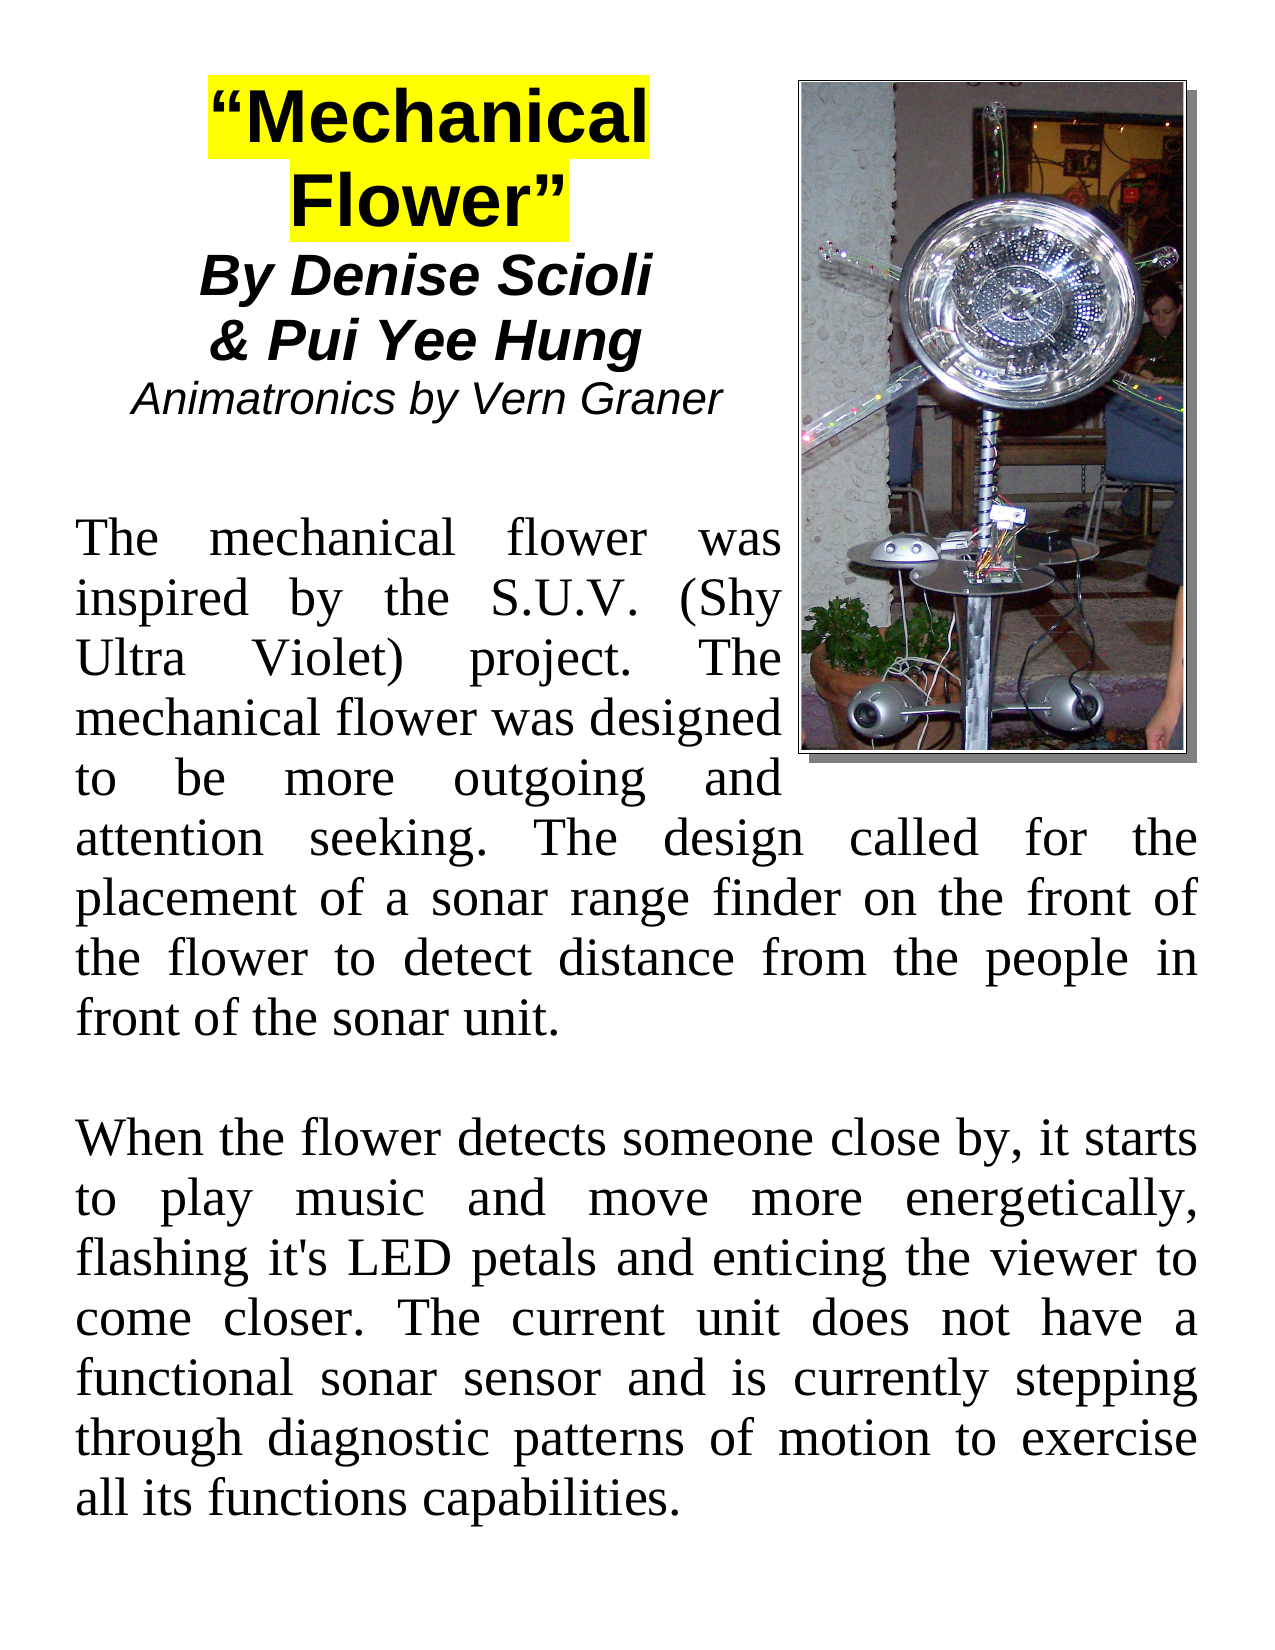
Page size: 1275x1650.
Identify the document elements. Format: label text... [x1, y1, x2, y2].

picture [801, 82, 1184, 750]
text Animatronics by Vern Graner [75, 373, 798, 424]
text “Mechanical Flower” [75, 75, 1200, 242]
text When the flower detects someone close by, it starts to play music and move more energetically, flashing it's LED petals and enticing the viewer to come closer. The current unit does not have a functional sonar sensor and is currently stepping through diagnostic patterns of motion to exercise all its functions capabilities. [75, 1107, 1200, 1527]
text The mechanical flower was inspired by the S.U.V. (Shy Ultra Violet) project. The mechanical flower was designed to be more outgoing and attention seeking. The design called for the placement of a sonar range finder on the front of the flower to detect distance from the people in front of the sonar unit. [75, 507, 1200, 1047]
text By Denise Scioli [75, 242, 798, 308]
text [799, 81, 1186, 753]
text & Pui Yee Hung [75, 308, 798, 373]
